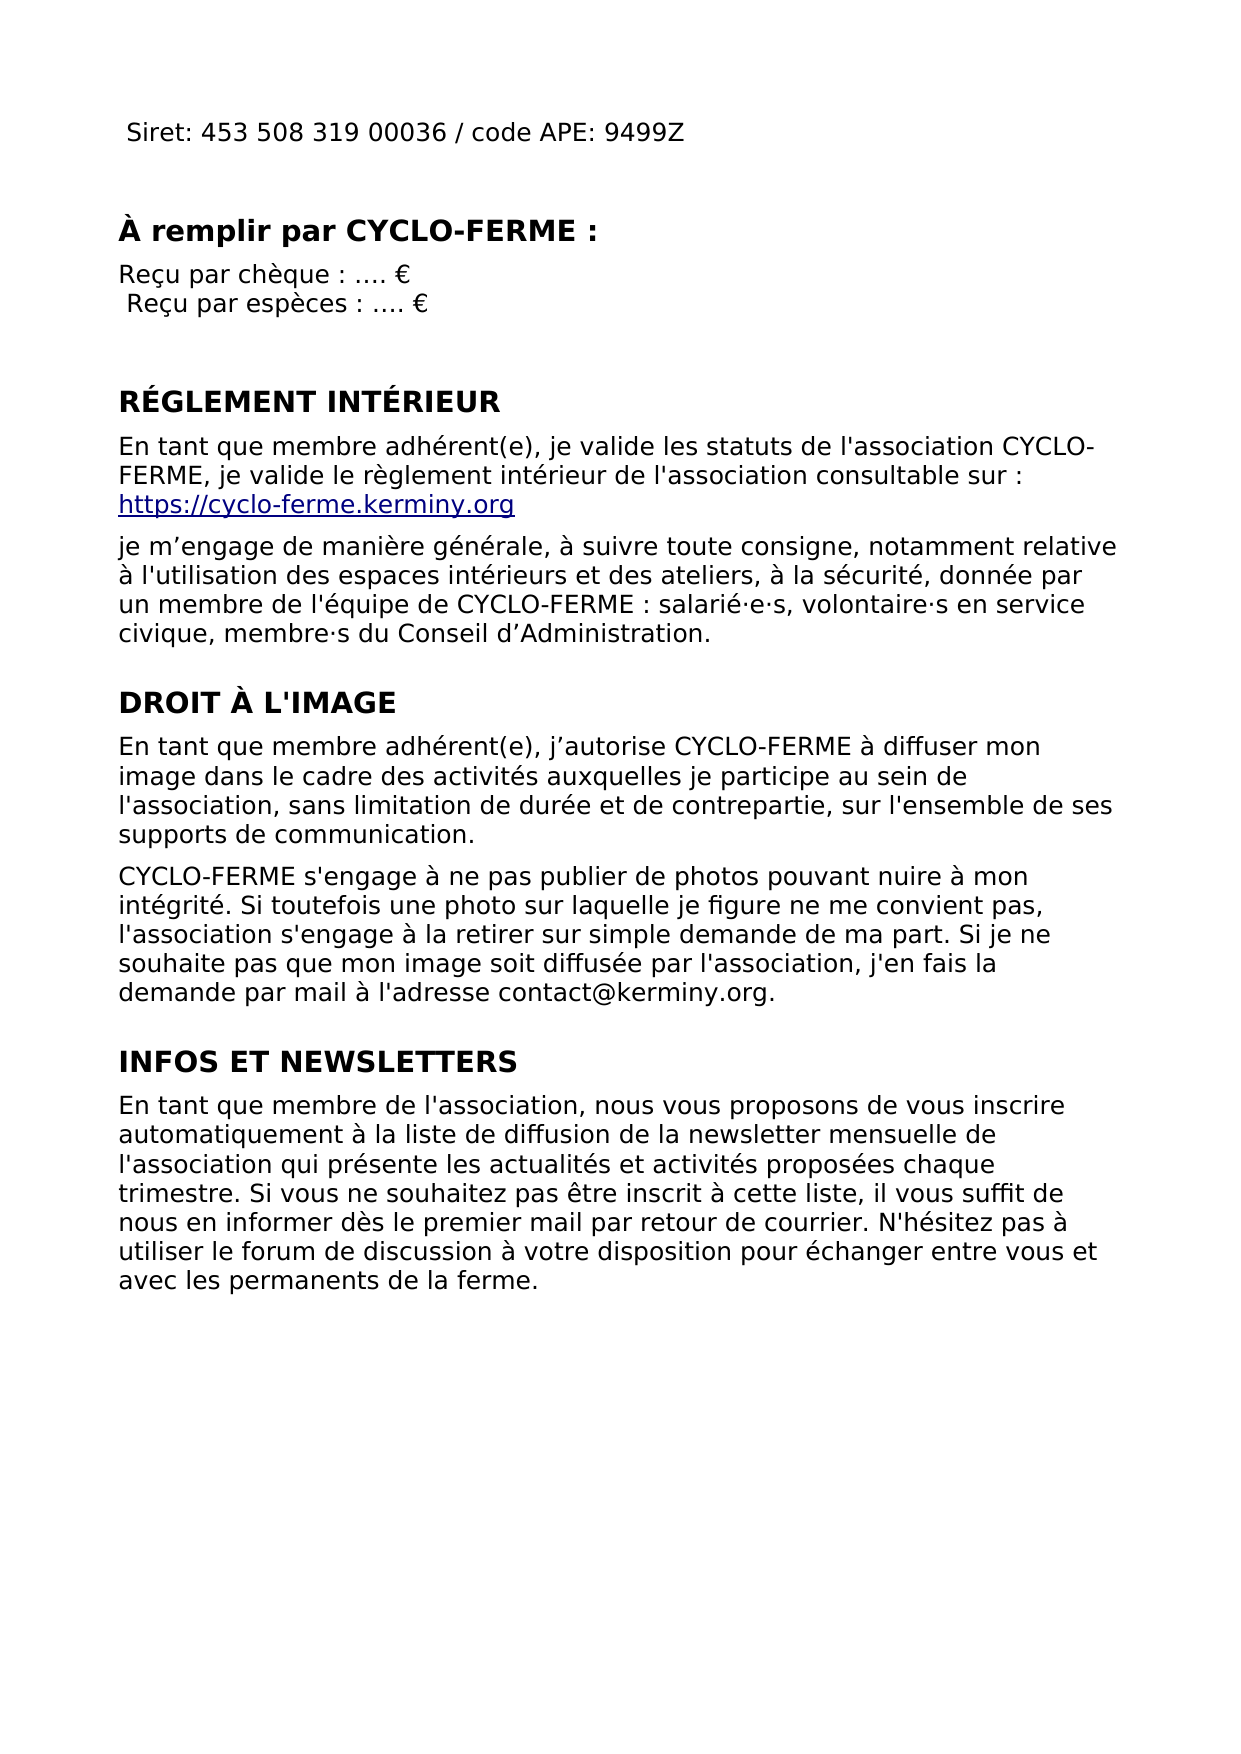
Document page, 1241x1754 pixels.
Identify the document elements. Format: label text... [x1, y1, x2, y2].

text En tant que membre de l'association, nous vous proposons de vous inscrire automatiquement à la liste de diffusion de la newsletter mensuelle de l'association qui présente les actualités et activités proposées chaque trimestre. Si vous ne souhaitez pas être inscrit à cette liste, il vous suffit de nous en informer dès le premier mail par retour de courrier. N'hésitez pas à utiliser le forum de discussion à votre disposition pour échanger entre vous et avec les permanents de la ferme. [118, 1091, 1122, 1296]
text Siret: 453 508 319 00036 / code APE: 9499Z [118, 118, 1122, 176]
text Reçu par chèque : …. € Reçu par espèces : …. € [118, 260, 1122, 348]
subtitle À remplir par CYCLO-FERME : [118, 214, 1122, 248]
text je m’engage de manière générale, à suivre toute consigne, notamment relative à l'utilisation des espaces intérieurs et des ateliers, à la sécurité, donnée par un membre de l'équipe de CYCLO-FERME : salarié·e·s, volontaire·s en service civique, membre·s du Conseil d’Administration. [118, 532, 1122, 648]
text En tant que membre adhérent(e), j’autorise CYCLO-FERME à diffuser mon image dans le cadre des activités auxquelles je participe au sein de l'association, sans limitation de durée et de contrepartie, sur l'ensemble de ses supports de communication. [118, 732, 1122, 849]
subtitle INFOS ET NEWSLETTERS [118, 1045, 1122, 1079]
text CYCLO-FERME s'engage à ne pas publier de photos pouvant nuire à mon intégrité. Si toutefois une photo sur laquelle je figure ne me convient pas, l'association s'engage à la retirer sur simple demande de ma part. Si je ne souhaite pas que mon image soit diffusée par l'association, j'en fais la demande par mail à l'adresse contact@kerminy.org. [118, 862, 1122, 1007]
subtitle DROIT À L'IMAGE [118, 686, 1122, 720]
subtitle RÉGLEMENT INTÉRIEUR [118, 385, 1122, 419]
text En tant que membre adhérent(e), je valide les statuts de l'association CYCLO-FERME, je valide le règlement intérieur de l'association consultable sur : https://cyclo-ferme.kerminy.org [118, 432, 1122, 519]
